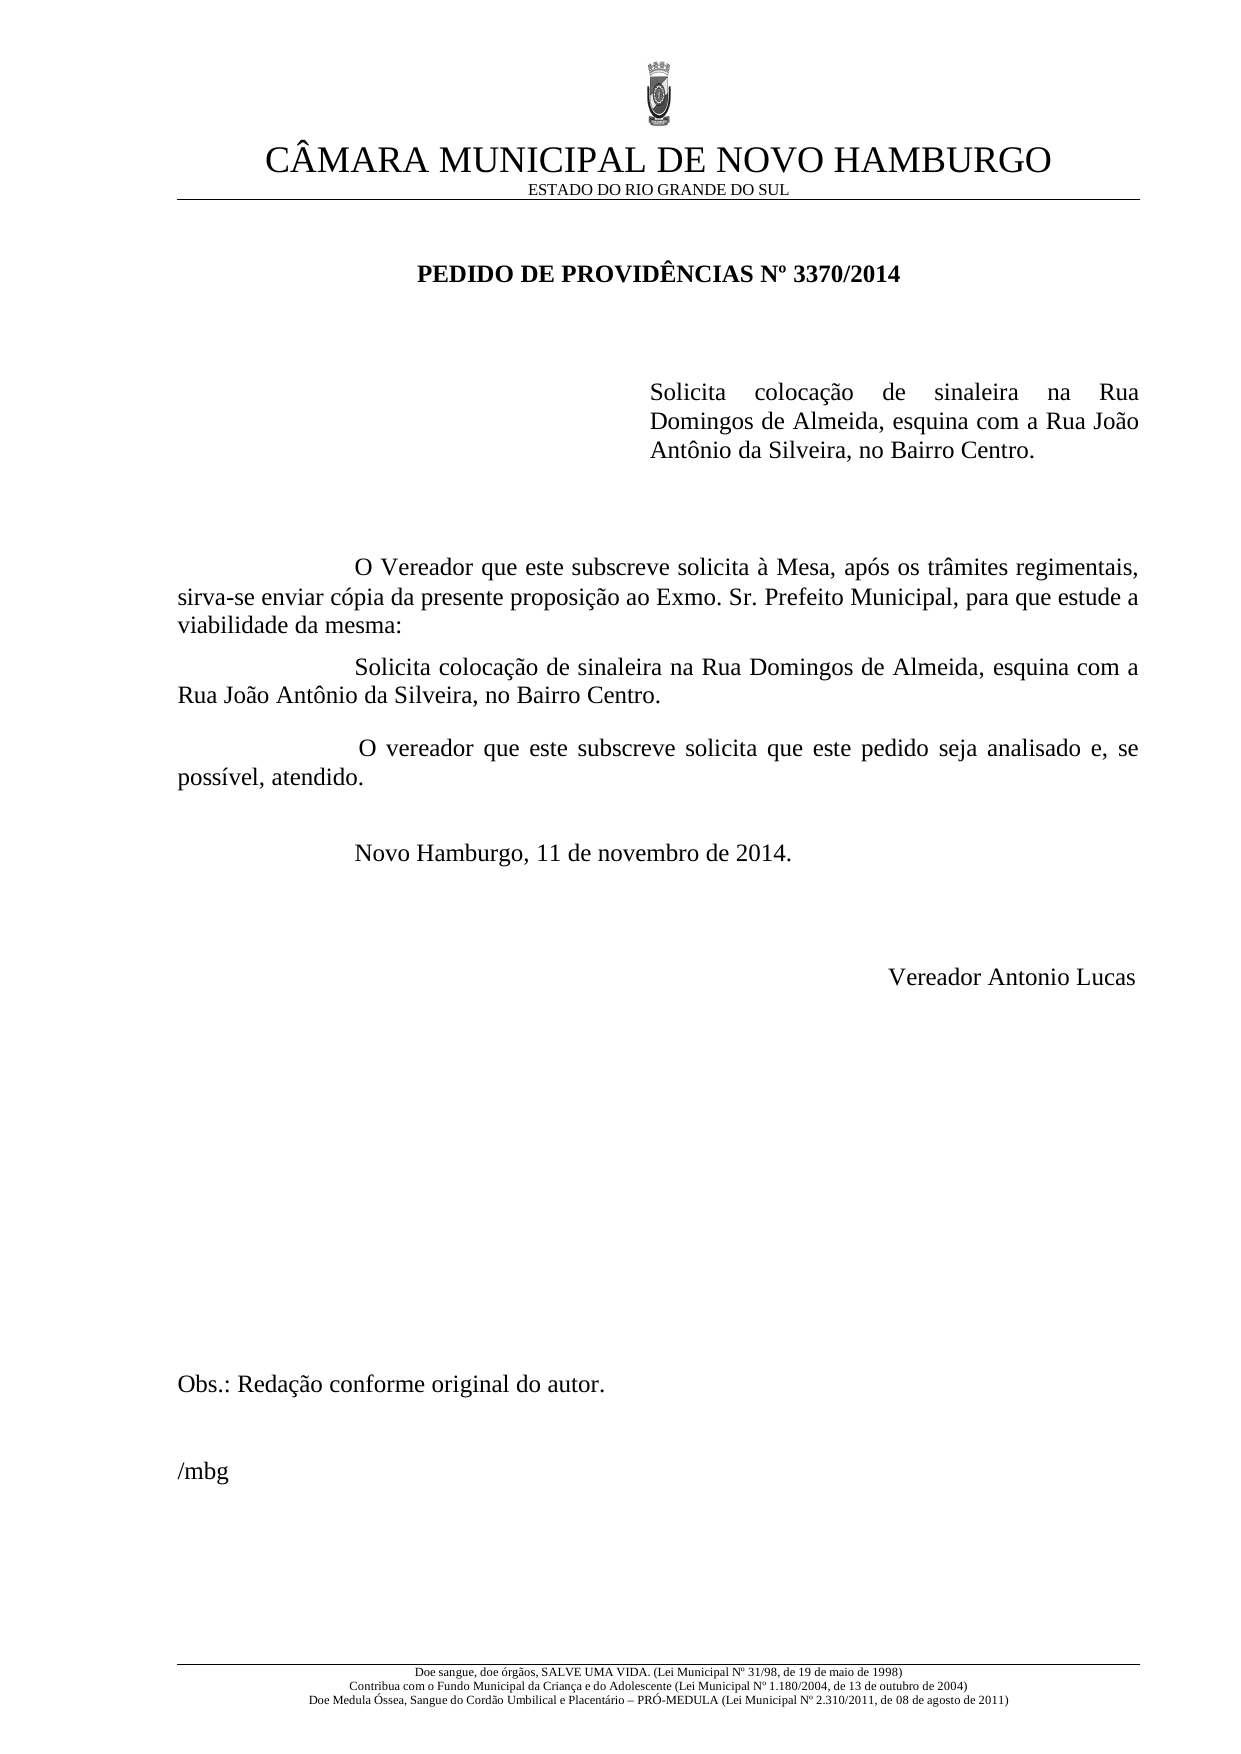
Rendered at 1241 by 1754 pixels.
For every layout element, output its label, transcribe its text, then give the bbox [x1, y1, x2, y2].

text Solicita colocação de sinaleira na Rua Domingos de Almeida, esquina com a Rua João Antônio da Silveira, no Bairro Centro. [649, 376, 1140, 464]
text PEDIDO DE PROVIDÊNCIAS Nº 3370/2014 [177, 259, 1140, 288]
text /mbg [177, 1456, 1140, 1485]
text O vereador que este subscreve solicita que este pedido seja analisado e, se possível, atendido. [177, 733, 1140, 791]
text Novo Hamburgo, 11 de novembro de 2014. [177, 838, 1140, 867]
text Obs.: Redação conforme original do autor. [177, 1369, 1140, 1398]
text O Vereador que este subscreve solicita à Mesa, após os trâmites regimentais, sirva-se enviar cópia da presente proposição ao Exmo. Sr. Prefeito Municipal, para que estude a viabilidade da mesma: [177, 552, 1140, 639]
text Solicita colocação de sinaleira na Rua Domingos de Almeida, esquina com a Rua João Antônio da Silveira, no Bairro Centro. [177, 651, 1140, 709]
text Vereador Antonio Lucas [768, 962, 1140, 991]
